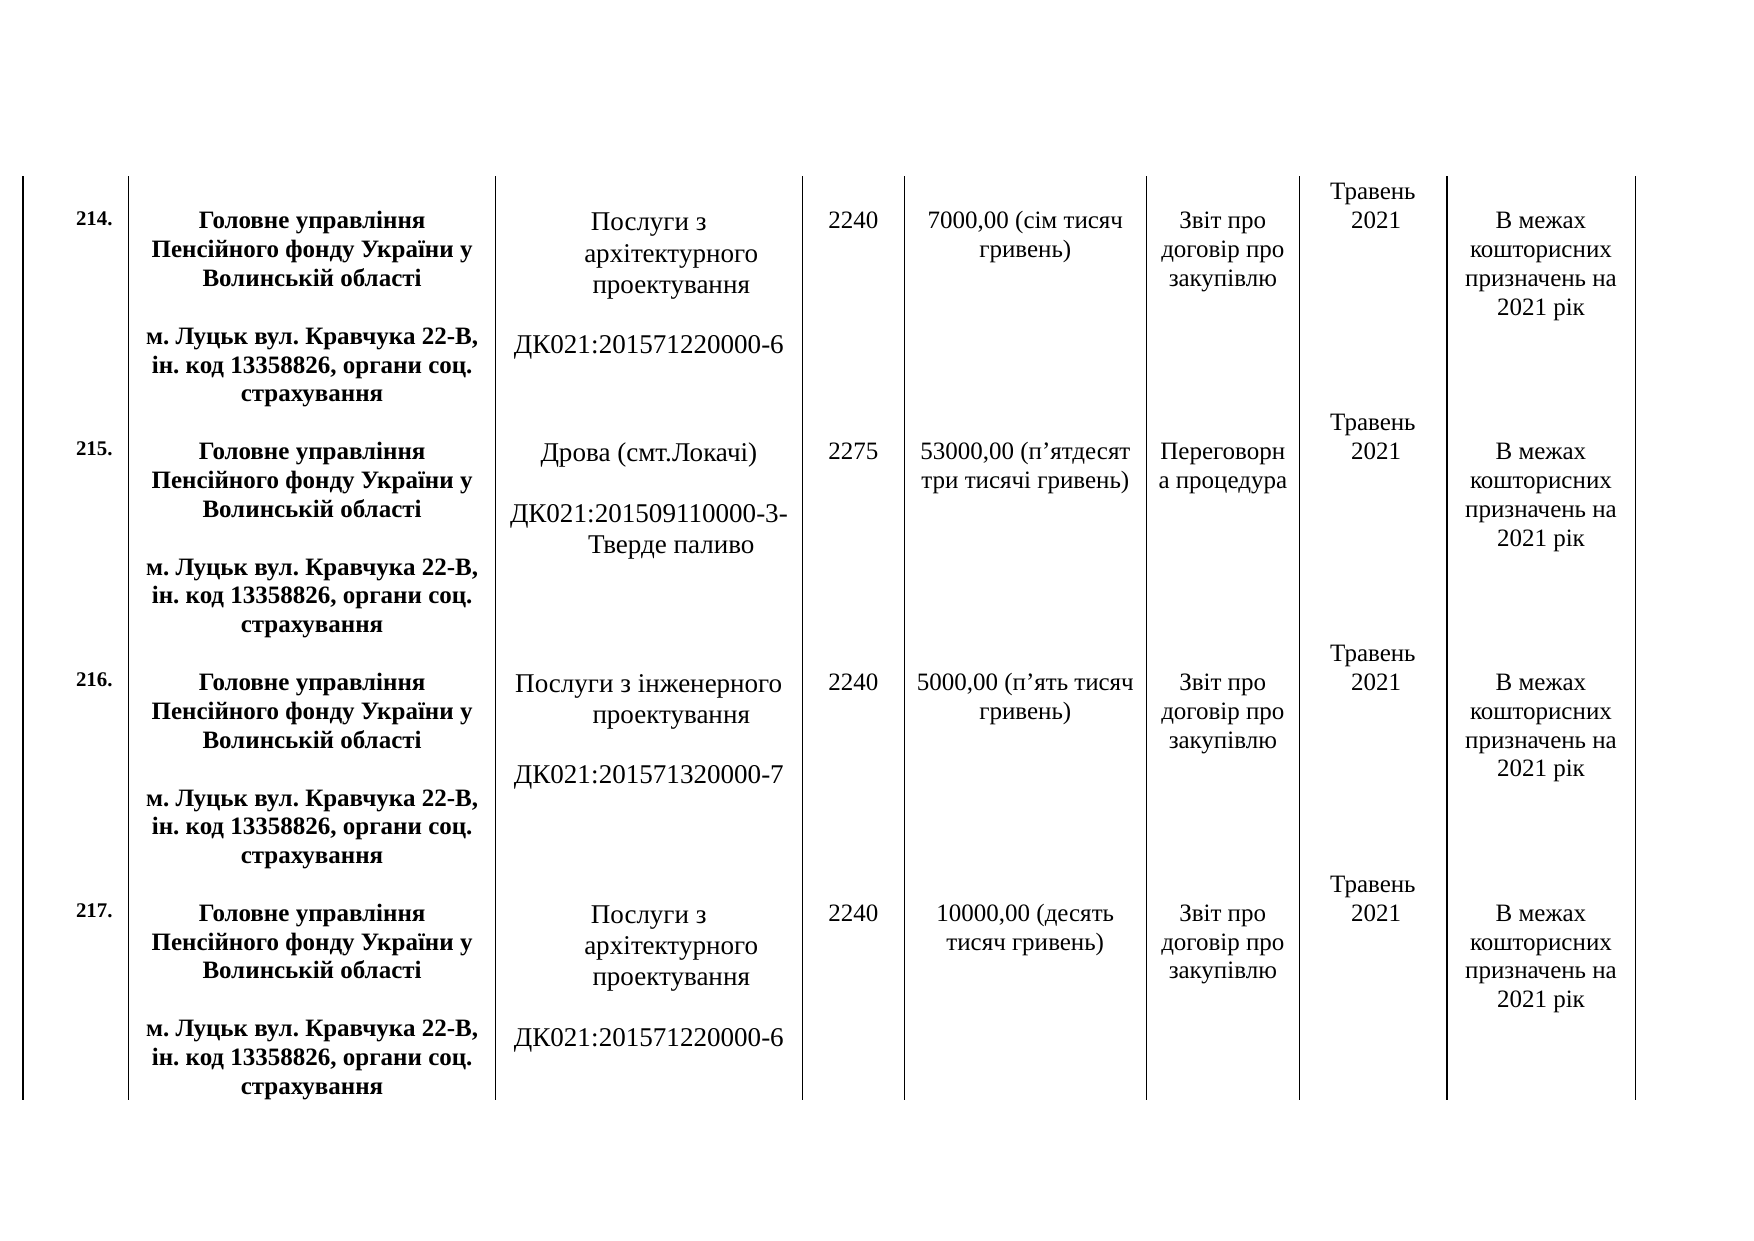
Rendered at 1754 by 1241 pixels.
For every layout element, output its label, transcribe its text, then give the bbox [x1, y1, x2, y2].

table_cell В межах кошторисних призначень на 2021 рік [1448, 407, 1635, 638]
table_cell В межах кошторисних призначень на 2021 рік [1448, 638, 1635, 869]
table_cell Звіт про договір про закупівлю [1147, 638, 1299, 869]
table_cell [24, 176, 128, 407]
table_cell Травень 2021 [1300, 407, 1446, 638]
table_cell 7000,00 (сім тисяч гривень) [905, 176, 1146, 407]
table_cell Головне управління Пенсійного фонду України у Волинській області м. Луцьк вул. Кравчука 22-В, ін. код 13358826, органи соц. страхування [129, 176, 495, 407]
table_cell [24, 638, 128, 869]
table_cell Звіт про договір про закупівлю [1147, 176, 1299, 407]
table_cell Послуги з архітектурного проектування ДК021:201571220000-6 [496, 869, 802, 1100]
table_cell Головне управління Пенсійного фонду України у Волинській області м. Луцьк вул. Кравчука 22-В, ін. код 13358826, органи соц. страхування [129, 638, 495, 869]
table_cell Головне управління Пенсійного фонду України у Волинській області м. Луцьк вул. Кравчука 22-В, ін. код 13358826, органи соц. страхування [129, 407, 495, 638]
table_cell Послуги з архітектурного проектування ДК021:201571220000-6 [496, 176, 802, 407]
table_cell 2275 [803, 407, 904, 638]
table_cell Дрова (смт.Локачі) ДК021:201509110000-3-Тверде паливо [496, 407, 802, 638]
table_cell 2240 [803, 869, 904, 1100]
table_cell [24, 407, 128, 638]
table_cell 53000,00 (п’ятдесят три тисячі гривень) [905, 407, 1146, 638]
table_cell В межах кошторисних призначень на 2021 рік [1448, 176, 1635, 407]
table_cell 10000,00 (десять тисяч гривень) [905, 869, 1146, 1100]
table_cell Травень 2021 [1300, 176, 1446, 407]
table_cell Травень 2021 [1300, 869, 1446, 1100]
table_cell 5000,00 (п’ять тисяч гривень) [905, 638, 1146, 869]
table_cell Головне управління Пенсійного фонду України у Волинській області м. Луцьк вул. Кравчука 22-В, ін. код 13358826, органи соц. страхування [129, 869, 495, 1100]
table_cell В межах кошторисних призначень на 2021 рік [1448, 869, 1635, 1100]
table_cell 2240 [803, 176, 904, 407]
table_cell [24, 869, 128, 1100]
table_cell Травень 2021 [1300, 638, 1446, 869]
table_cell 2240 [803, 638, 904, 869]
table_cell Переговорна процедура [1147, 407, 1299, 638]
table_cell Звіт про договір про закупівлю [1147, 869, 1299, 1100]
table_cell Послуги з інженерного проектування ДК021:201571320000-7 [496, 638, 802, 869]
